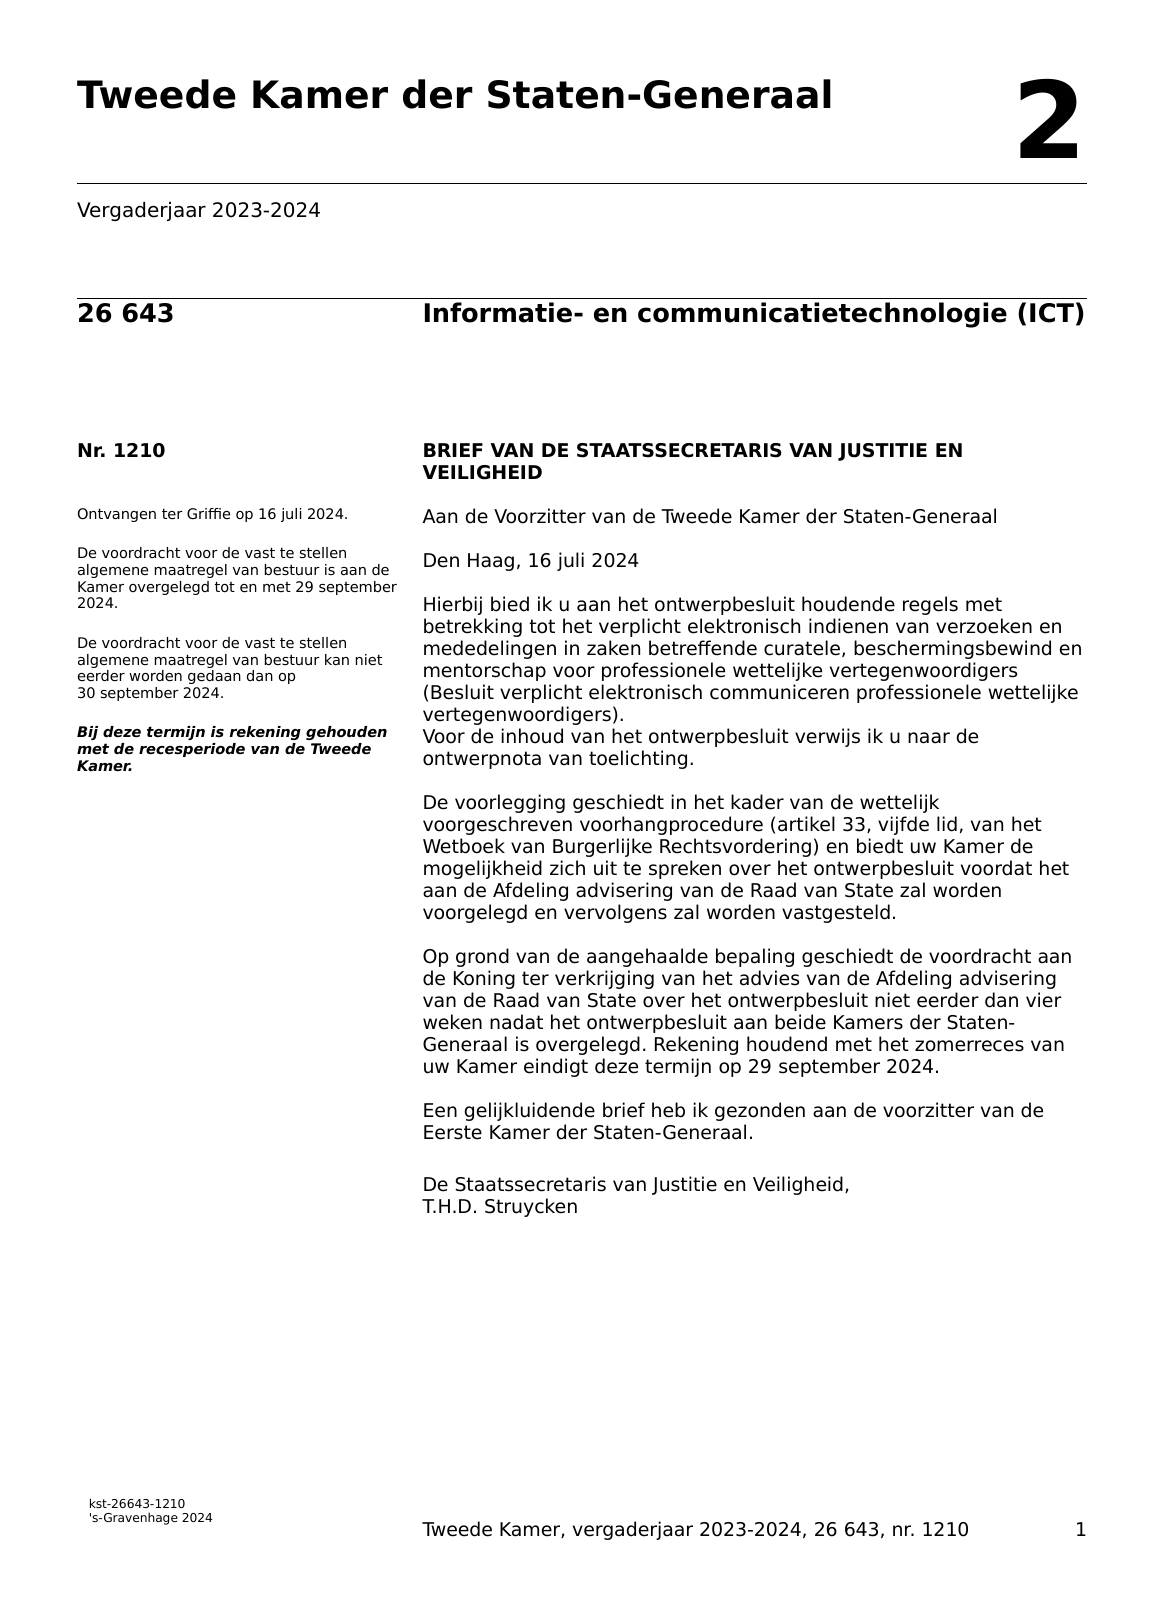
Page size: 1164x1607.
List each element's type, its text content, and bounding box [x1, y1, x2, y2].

text Den Haag, 16 juli 2024 [422, 550, 1087, 572]
text Op grond van de aangehaalde bepaling geschiedt de voordracht aan de Koning ter verkrijging van het advies van de Afdeling advisering van de Raad van State over het ontwerpbesluit niet eerder dan vier weken nadat het ontwerpbesluit aan beide Kamers der Staten-Generaal is overgelegd. Rekening houdend met het zomerreces van uw Kamer eindigt deze termijn op 29 september 2024. [422, 946, 1087, 1078]
text De Staatssecretaris van Justitie en Veiligheid, T.H.D. Struycken [422, 1174, 1087, 1218]
text De voordracht voor de vast te stellen algemene maatregel van bestuur kan niet eerder worden gedaan dan op 30 september 2024. [77, 634, 399, 702]
table_header Tweede Kamer der Staten-Generaal [77, 59, 886, 183]
text Een gelijkluidende brief heb ik gezonden aan de voorzitter van de Eerste Kamer der Staten-Generaal. [422, 1100, 1087, 1144]
table_header 2 [886, 59, 1087, 183]
text Bij deze termijn is rekening gehouden met de recesperiode van de Tweede Kamer. [77, 724, 399, 775]
subtitle 26 643 Informatie- en communicatietechnologie (ICT) [77, 299, 1087, 329]
text Ontvangen ter Griffie op 16 juli 2024. [77, 506, 399, 523]
table_cell Vergaderjaar 2023-2024 [77, 184, 1087, 298]
text Aan de Voorzitter van de Tweede Kamer der Staten-Generaal [422, 506, 1087, 528]
text De voorlegging geschiedt in het kader van de wettelijk voorgeschreven voorhangprocedure (artikel 33, vijfde lid, van het Wetboek van Burgerlijke Rechtsvordering) en biedt uw Kamer de mogelijkheid zich uit te spreken over het ontwerpbesluit voordat het aan de Afdeling advisering van de Raad van State zal worden voorgelegd en vervolgens zal worden vastgesteld. [422, 792, 1087, 924]
text De voordracht voor de vast te stellen algemene maatregel van bestuur is aan de Kamer overgelegd tot en met 29 september 2024. [77, 545, 399, 612]
text Voor de inhoud van het ontwerpbesluit verwijs ik u naar de ontwerpnota van toelichting. [422, 726, 1087, 770]
text kst-26643-1210 [88, 1497, 323, 1511]
text Hierbij bied ik u aan het ontwerpbesluit houdende regels met betrekking tot het verplicht elektronisch indienen van verzoeken en mededelingen in zaken betreffende curatele, beschermingsbewind en mentorschap voor professionele wettelijke vertegenwoordigers (Besluit verplicht elektronisch communiceren professionele wettelijke vertegenwoordigers). [422, 594, 1087, 726]
text [77, 523, 399, 545]
text [77, 702, 399, 724]
subtitle Nr. 1210 BRIEF VAN DE STAATSSECRETARIS VAN JUSTITIE EN VEILIGHEID [77, 440, 1087, 484]
text [77, 612, 399, 634]
text 's-Gravenhage 2024 [88, 1511, 323, 1525]
